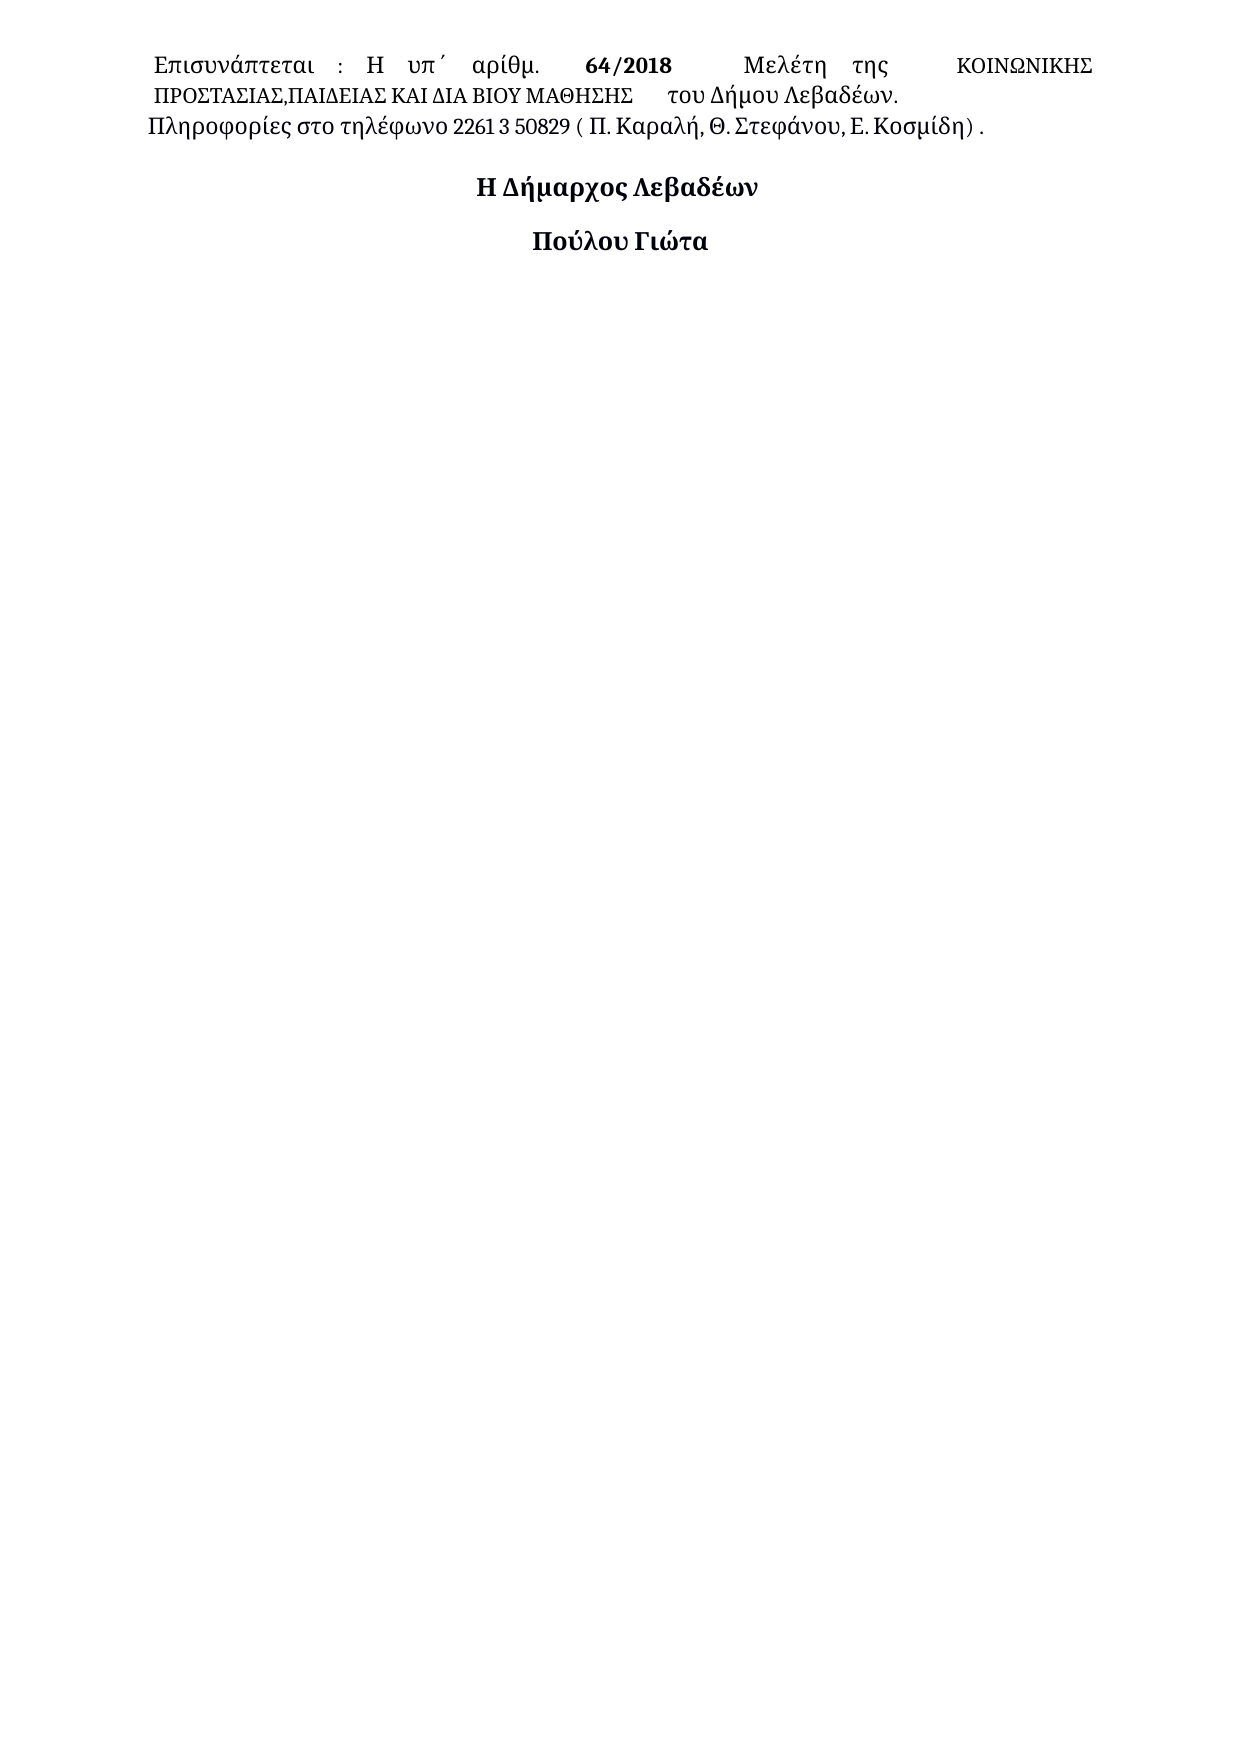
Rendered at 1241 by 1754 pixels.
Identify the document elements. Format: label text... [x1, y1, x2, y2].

text Η Δήμαρχος Λεβαδέων [148, 174, 1093, 203]
text Πληροφορίες στο τηλέφωνο 2261 3 50829 ( Π. Καραλή, Θ. Στεφάνου, Ε. Κοσμίδη) . [148, 113, 1093, 140]
text Πούλου Γιώτα [148, 228, 1093, 257]
text Επισυνάπτεται : Η υπ΄ αρίθμ. 64/2018 Μελέτη της ΚΟΙΝΩΝΙΚΗΣ ΠΡΟΣΤΑΣΙΑΣ,ΠΑΙΔΕΙΑΣ ΚΑΙ ΔΙΑ ΒΙΟΥ ΜΑΘΗΣΗΣ του Δήμου Λεβαδέων. [153, 53, 1093, 110]
